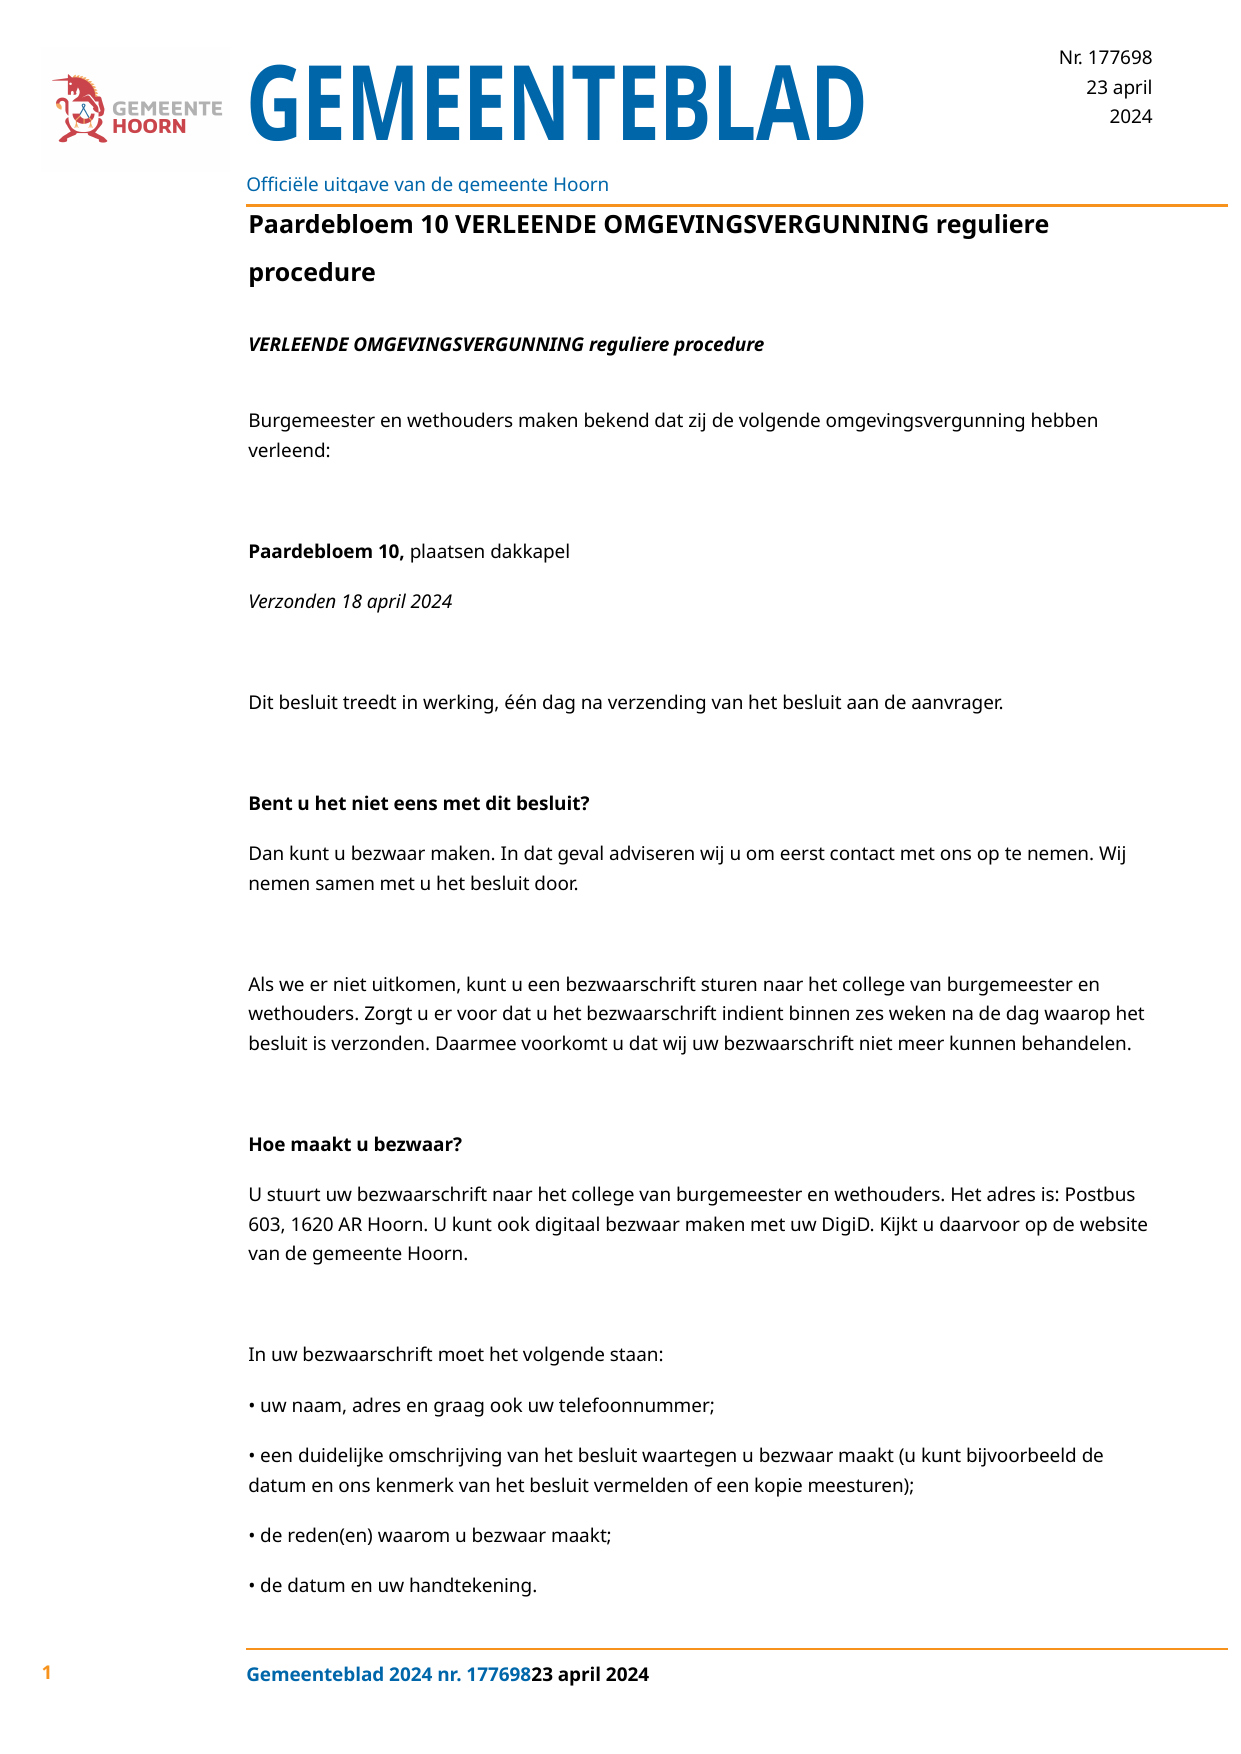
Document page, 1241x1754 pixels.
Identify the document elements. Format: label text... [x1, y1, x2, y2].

text Paardebloem 10 VERLEENDE OMGEVINGSVERGUNNING reguliere procedure [248, 207, 1152, 288]
text • de datum en uw handtekening. [248, 1573, 1152, 1598]
text Paardebloem 10, plaatsen dakkapel [248, 538, 1152, 564]
text In uw bezwaarschrift moet het volgende staan: [248, 1341, 1152, 1367]
text • uw naam, adres en graag ook uw telefoonnummer; [248, 1392, 1152, 1417]
text Dan kunt u bezwaar maken. In dat geval adviseren wij u om eerst contact met ons op te nemen. Wij nemen samen met u het besluit door. [248, 841, 1152, 896]
text Hoe maakt u bezwaar? [248, 1131, 1152, 1157]
text Verzonden 18 april 2024 [248, 588, 1152, 614]
text U stuurt uw bezwaarschrift naar het college van burgemeester en wethouders. Het adres is: Postbus 603, 1620 AR Hoorn. U kunt ook digitaal bezwaar maken met uw DigiD. Kijkt u daarvoor op de website van de gemeente Hoorn. [248, 1181, 1152, 1266]
text Bent u het niet eens met dit besluit? [248, 790, 1152, 816]
text • de reden(en) waarom u bezwaar maakt; [248, 1522, 1152, 1548]
picture [41, 47, 231, 172]
text • een duidelijke omschrijving van het besluit waartegen u bezwaar maakt (u kunt bijvoorbeeld de datum en ons kenmerk van het besluit vermelden of een kopie meesturen); [248, 1442, 1152, 1497]
text Als we er niet uitkomen, kunt u een bezwaarschrift sturen naar het college van burgemeester en wethouders. Zorgt u er voor dat u het bezwaarschrift indient binnen zes weken na de dag waarop het besluit is verzonden. Daarmee voorkomt u dat wij uw bezwaarschrift niet meer kunnen behandelen. [248, 971, 1152, 1056]
text Burgemeester en wethouders maken bekend dat zij de volgende omgevingsvergunning hebben verleend: [248, 408, 1152, 463]
text VERLEENDE OMGEVINGSVERGUNNING reguliere procedure [248, 331, 1152, 357]
text Dit besluit treedt in werking, één dag na verzending van het besluit aan de aanvrager. [248, 689, 1152, 715]
